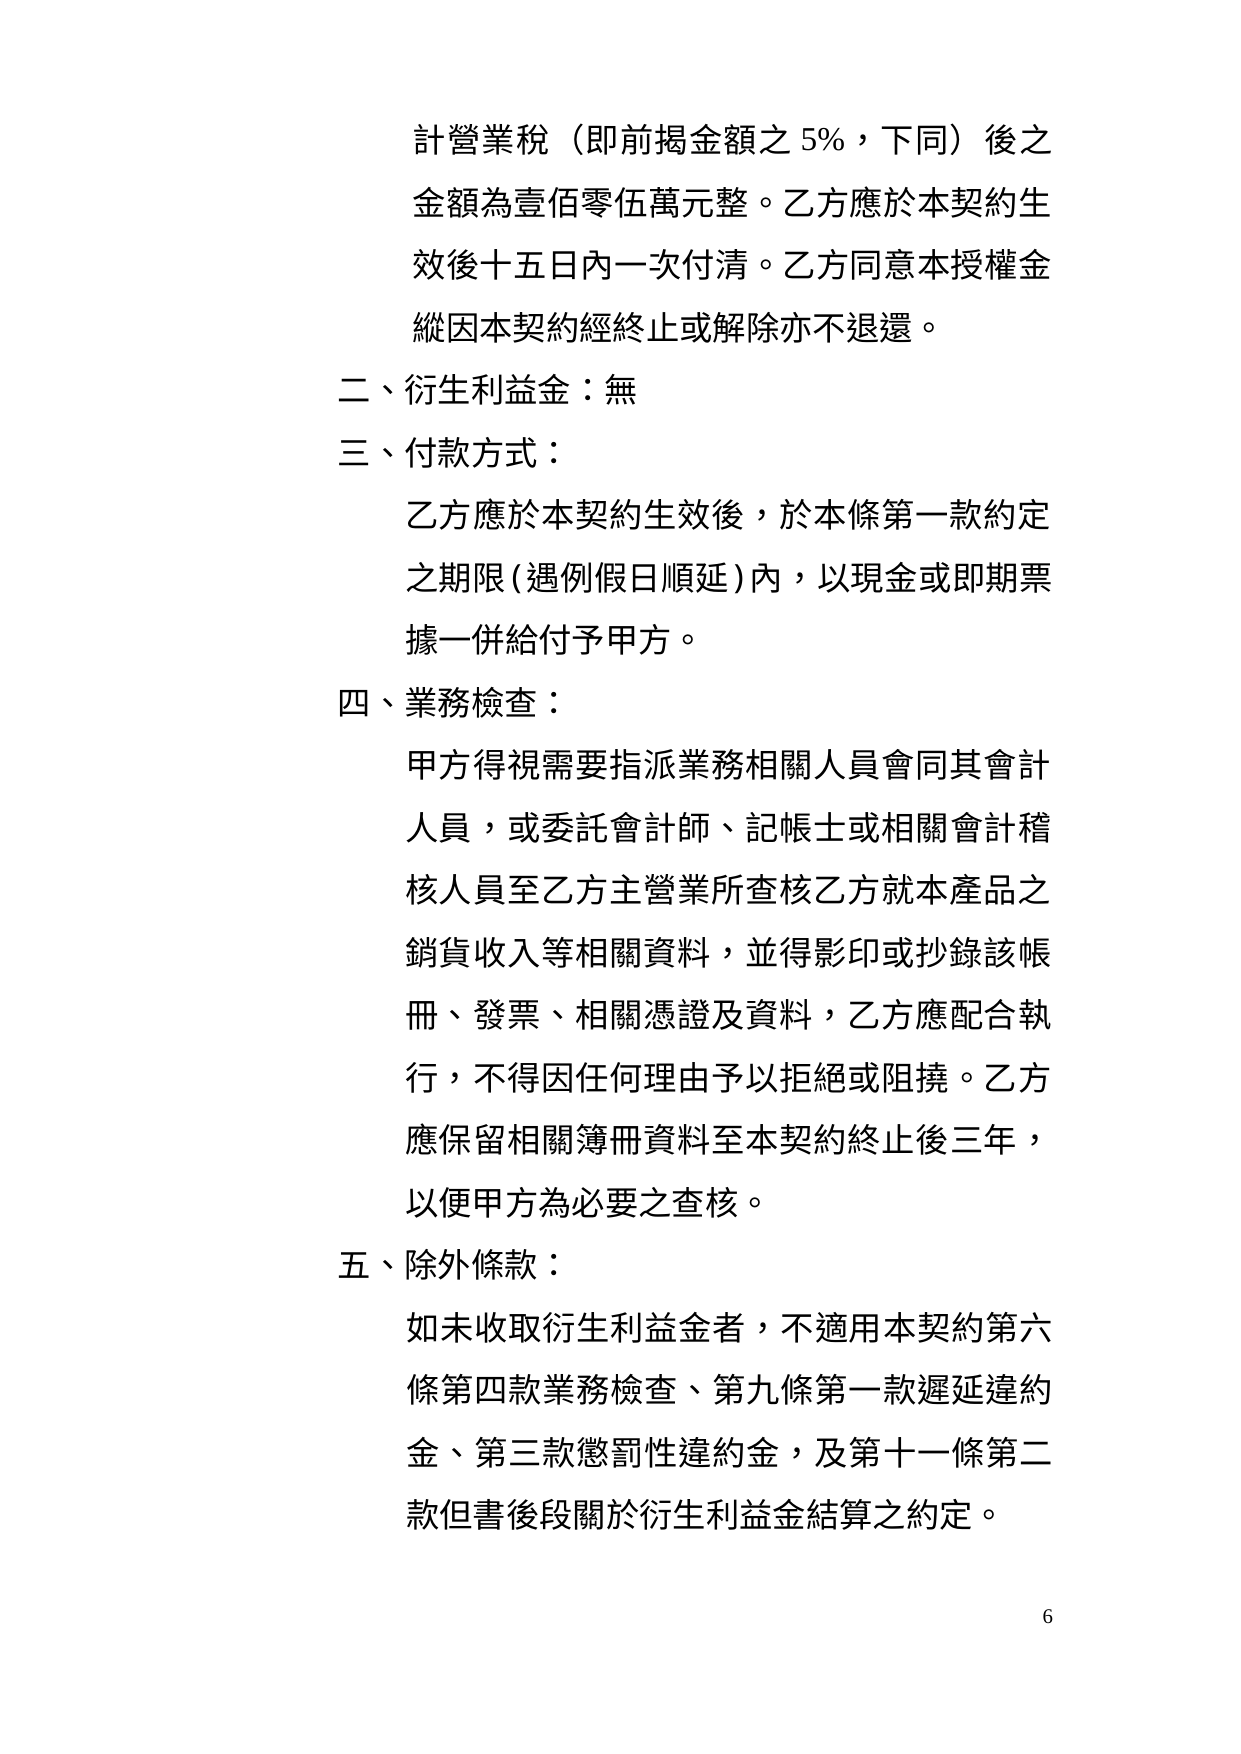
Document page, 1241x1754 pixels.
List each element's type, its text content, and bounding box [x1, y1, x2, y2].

text 乙方應於本契約生效後，於本條第一款約定之期限(遇例假日順延)內，以現金或即期票據一併給付予甲方。 [405, 471, 1053, 659]
text 計營業稅（即前揭金額之5%，下同）後之金額為壹佰零伍萬元整。乙方應於本契約生效後十五日內一次付清。乙方同意本授權金縱因本契約經終止或解除亦不退還。 [412, 96, 1053, 346]
text 甲方得視需要指派業務相關人員會同其會計人員，或委託會計師、記帳士或相關會計稽核人員至乙方主營業所查核乙方就本產品之銷貨收入等相關資料，並得影印或抄錄該帳冊、發票、相關憑證及資料，乙方應配合執行，不得因任何理由予以拒絕或阻撓。乙方應保留相關簿冊資料至本契約終止後三年，以便甲方為必要之查核。 [405, 721, 1053, 1221]
text 二、衍生利益金：無 [337, 346, 1053, 409]
text 五、除外條款： [337, 1221, 1053, 1284]
text 四、業務檢查： [337, 659, 1053, 721]
text 三、付款方式： [337, 409, 1053, 471]
text 如未收取衍生利益金者，不適用本契約第六條第四款業務檢查、第九條第一款遲延違約金、第三款懲罰性違約金，及第十一條第二款但書後段關於衍生利益金結算之約定。 [406, 1284, 1053, 1534]
